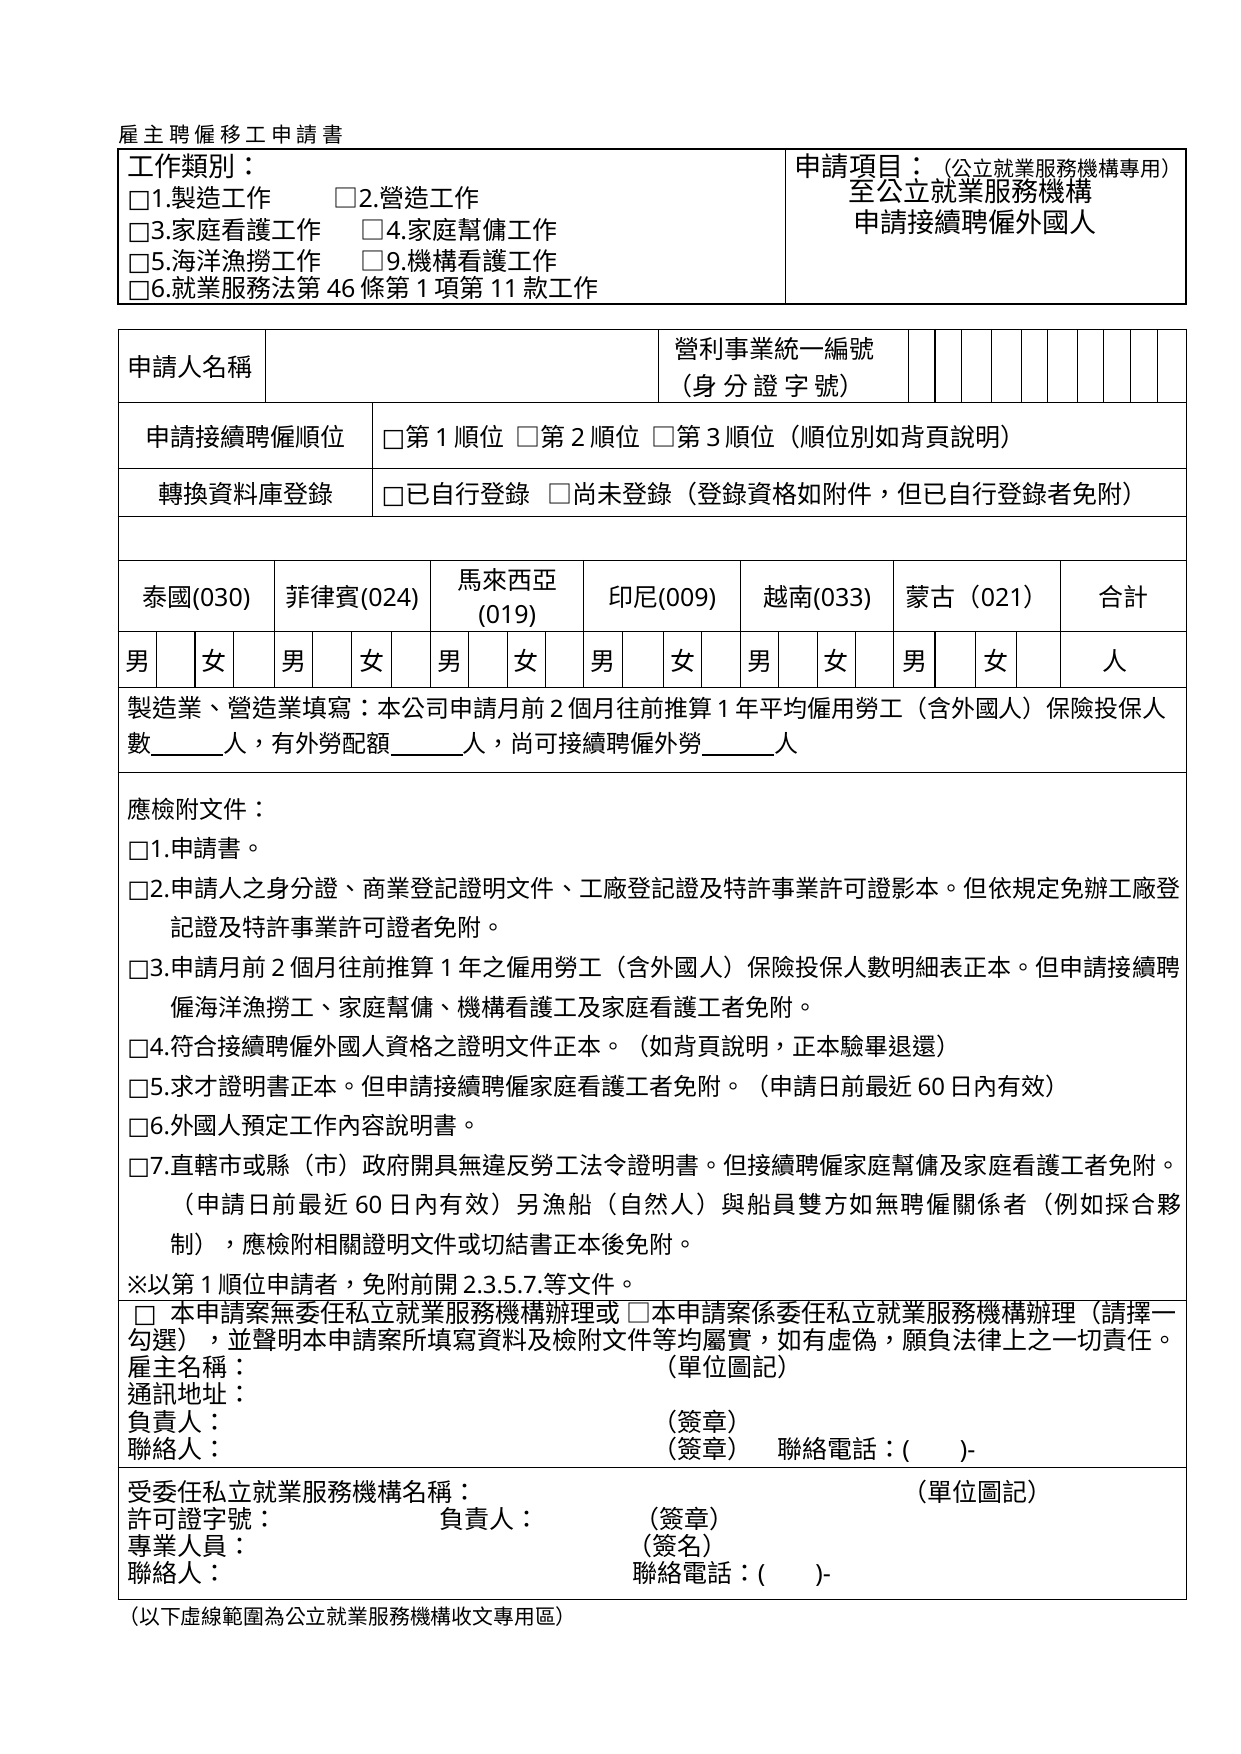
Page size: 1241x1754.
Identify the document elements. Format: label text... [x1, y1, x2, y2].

table_cell □第1順位 □第2順位 □第3順位（順位別如背頁說明） [373, 403, 1186, 467]
table_cell [702, 632, 740, 687]
table_cell 女 [508, 632, 545, 687]
table_header 工作類別： □1.製造工作 □2.營造工作 □3.家庭看護工作 □4.家庭幫傭工作 □5.海洋漁撈工作 □9.機構看護工作 □6.就業服務法第46條第1項第11款工作 [119, 150, 785, 302]
table_cell [119, 517, 1186, 560]
table_cell [234, 632, 274, 687]
table_cell 男 [119, 632, 156, 687]
table_header [266, 330, 658, 402]
table_cell 男 [431, 632, 468, 687]
table_header 申請項目：（公立就業服務機構專用）至公立就業服務機構 申請接續聘僱外國人 [786, 150, 1185, 302]
table_header [1104, 330, 1130, 402]
table_cell [157, 632, 194, 687]
table_cell 應檢附文件： □1.申請書。 □2.申請人之身分證、商業登記證明文件、工廠登記證及特許事業許可證影本。但依規定免辦工廠登記證及特許事業許可證者免附。 □3.申請月前2個月往前推算1年之僱用勞工（含外國人）保險投保人數明細表正本。但申請接續聘僱海洋漁撈工、家庭幫傭、機構看護工及家庭看護工者免附。 □4.符合接續聘僱外國人資格之證明文件正本。（如背頁說明，正本驗畢退還） □5.求才證明書正本。但申請接續聘僱家庭看護工者免附。（申請日前最近60日內有效） □6.外國人預定工作內容說明書。 □7.直轄市或縣（市）政府開具無違反勞工法令證明書。但接續聘僱家庭幫傭及家庭看護工者免附。（申請日前最近60日內有效）另漁船（自然人）與船員雙方如無聘僱關係者（例如採合夥制），應檢附相關證明文件或切結書正本後免附。 ※以第1順位申請者，免附前開2.3.5.7.等文件。 [119, 773, 1186, 1300]
table_header [1048, 330, 1077, 402]
table_cell [856, 632, 893, 687]
table_header [936, 330, 961, 402]
table_cell 轉換資料庫登錄 [119, 469, 372, 516]
table_header [1078, 330, 1103, 402]
table_cell [469, 632, 507, 687]
table_cell 男 [741, 632, 778, 687]
table_cell 本申請案無委任私立就業服務機構辦理或 □本申請案係委任私立就業服務機構辦理（請擇一 勾選），並聲明本申請案所填寫資料及檢附文件等均屬實，如有虛偽，願負法律上之一切責任。 雇主名稱： （單位圖記） 通訊地址： 負責人： （簽章） 聯絡人： （簽章） 聯絡電話：( )- [119, 1301, 1186, 1467]
table_header 營利事業統一編號 （身 分 證 字 號） [659, 330, 908, 402]
text 雇 主 聘 僱 移 工 申 請 書 [118, 118, 1122, 148]
table_header [1131, 330, 1157, 402]
table_cell 女 [976, 632, 1016, 687]
table_header [1022, 330, 1047, 402]
table_cell 女 [818, 632, 855, 687]
table_cell [936, 632, 975, 687]
table_cell 男 [894, 632, 934, 687]
table_header [1158, 330, 1186, 402]
table_cell 馬來西亞(019) [431, 561, 583, 631]
table_header 申請人名稱 [119, 330, 265, 402]
table_cell 越南(033) [741, 561, 893, 631]
table_cell [392, 632, 430, 687]
table_cell 製造業、營造業填寫：本公司申請月前2個月往前推算1年平均僱用勞工（含外國人）保險投保人數 人，有外勞配額 人，尚可接續聘僱外勞 人 [119, 688, 1186, 772]
table_cell [313, 632, 351, 687]
table_cell 菲律賓(024) [275, 561, 430, 631]
table_cell 女 [196, 632, 233, 687]
table_header [992, 330, 1021, 402]
table_cell [779, 632, 817, 687]
table_cell 男 [584, 632, 622, 687]
table_cell 人 [1061, 632, 1186, 687]
table_cell 蒙古（021） [894, 561, 1060, 631]
table_header [909, 330, 934, 402]
table_cell 男 [275, 632, 312, 687]
table_cell 受委任私立就業服務機構名稱： （單位圖記） 許可證字號： 負責人： （簽章） 專業人員： （簽名） 聯絡人： 聯絡電話：( )- [119, 1468, 1186, 1599]
table_cell 合計 [1061, 561, 1186, 631]
text （以下虛線範圍為公立就業服務機構收文專用區） [118, 1600, 1122, 1631]
table_cell [1017, 632, 1060, 687]
table_cell 印尼(009) [584, 561, 740, 631]
table_cell 女 [664, 632, 701, 687]
table_cell [546, 632, 583, 687]
table_header [962, 330, 991, 402]
table_cell [623, 632, 663, 687]
table_cell 泰國(030) [119, 561, 274, 631]
table_cell □已自行登錄 □尚未登錄（登錄資格如附件，但已自行登錄者免附） [373, 469, 1186, 516]
table_cell 女 [352, 632, 391, 687]
table_cell 申請接續聘僱順位 [119, 403, 372, 467]
